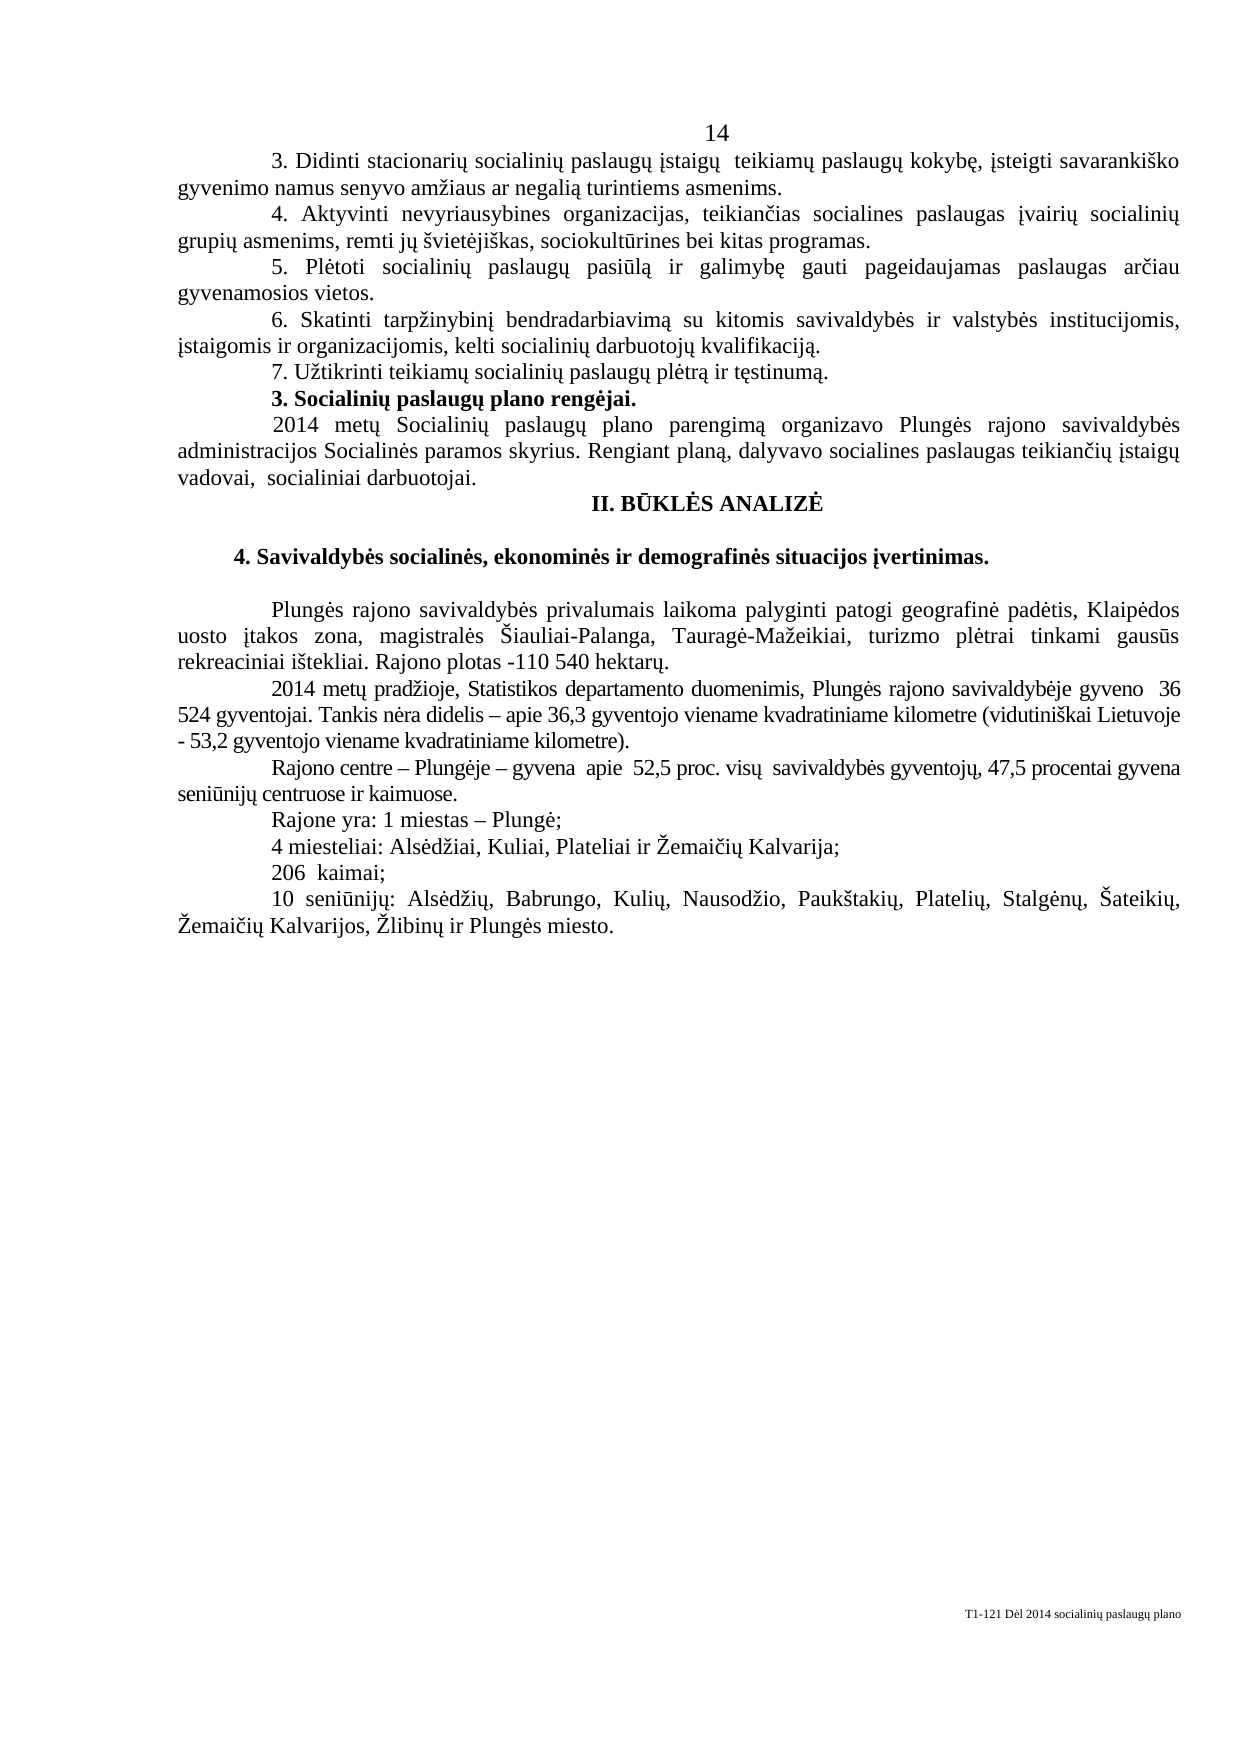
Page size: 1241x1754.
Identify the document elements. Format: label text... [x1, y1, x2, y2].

text Rajone yra: 1 miestas – Plungė; [177, 806, 1181, 833]
text 2014 metų Socialinių paslaugų plano parengimą organizavo Plungės rajono savivaldybės administracijos Socialinės paramos skyrius. Rengiant planą, dalyvavo socialines paslaugas teikiančių įstaigų vadovai, socialiniai darbuotojai. [177, 411, 1181, 490]
text 4 miesteliai: Alsėdžiai, Kuliai, Plateliai ir Žemaičių Kalvarija; [177, 833, 1181, 859]
text 3. Didinti stacionarių socialinių paslaugų įstaigų teikiamų paslaugų kokybę, įsteigti savarankiško gyvenimo namus senyvo amžiaus ar negalią turintiems asmenims. [177, 148, 1181, 200]
text 4. Savivaldybės socialinės, ekonominės ir demografinės situacijos įvertinimas. [177, 543, 1181, 569]
text 10 seniūnijų: Alsėdžių, Babrungo, Kulių, Nausodžio, Paukštakių, Platelių, Stalgėnų, Šateikių, Žemaičių Kalvarijos, Žlibinų ir Plungės miesto. [177, 886, 1181, 938]
text 2014 metų pradžioje, Statistikos departamento duomenimis, Plungės rajono savivaldybėje gyveno 36 524 gyventojai. Tankis nėra didelis – apie 36,3 gyventojo viename kvadratiniame kilometre (vidutiniškai Lietuvoje - 53,2 gyventojo viename kvadratiniame kilometre). [177, 675, 1181, 754]
text Plungės rajono savivaldybės privalumais laikoma palyginti patogi geografinė padėtis, Klaipėdos uosto įtakos zona, magistralės Šiauliai-Palanga, Tauragė-Mažeikiai, turizmo plėtrai tinkami gausūs rekreaciniai ištekliai. Rajono plotas -110 540 hektarų. [177, 596, 1181, 675]
text 3. Socialinių paslaugų plano rengėjai. [177, 385, 1181, 411]
text Rajono centre – Plungėje – gyvena apie 52,5 proc. visų savivaldybės gyventojų, 47,5 procentai gyvena seniūnijų centruose ir kaimuose. [177, 754, 1181, 806]
text 7. Užtikrinti teikiamų socialinių paslaugų plėtrą ir tęstinumą. [177, 358, 1181, 385]
text 206 kaimai; [177, 859, 1181, 886]
text 5. Plėtoti socialinių paslaugų pasiūlą ir galimybę gauti pageidaujamas paslaugas arčiau gyvenamosios vietos. [177, 253, 1181, 306]
text II. BŪKLĖS ANALIZĖ [177, 490, 1181, 517]
text 4. Aktyvinti nevyriausybines organizacijas, teikiančias socialines paslaugas įvairių socialinių grupių asmenims, remti jų švietėjiškas, sociokultūrines bei kitas programas. [177, 200, 1181, 253]
text 6. Skatinti tarpžinybinį bendradarbiavimą su kitomis savivaldybės ir valstybės institucijomis, įstaigomis ir organizacijomis, kelti socialinių darbuotojų kvalifikaciją. [177, 306, 1181, 358]
